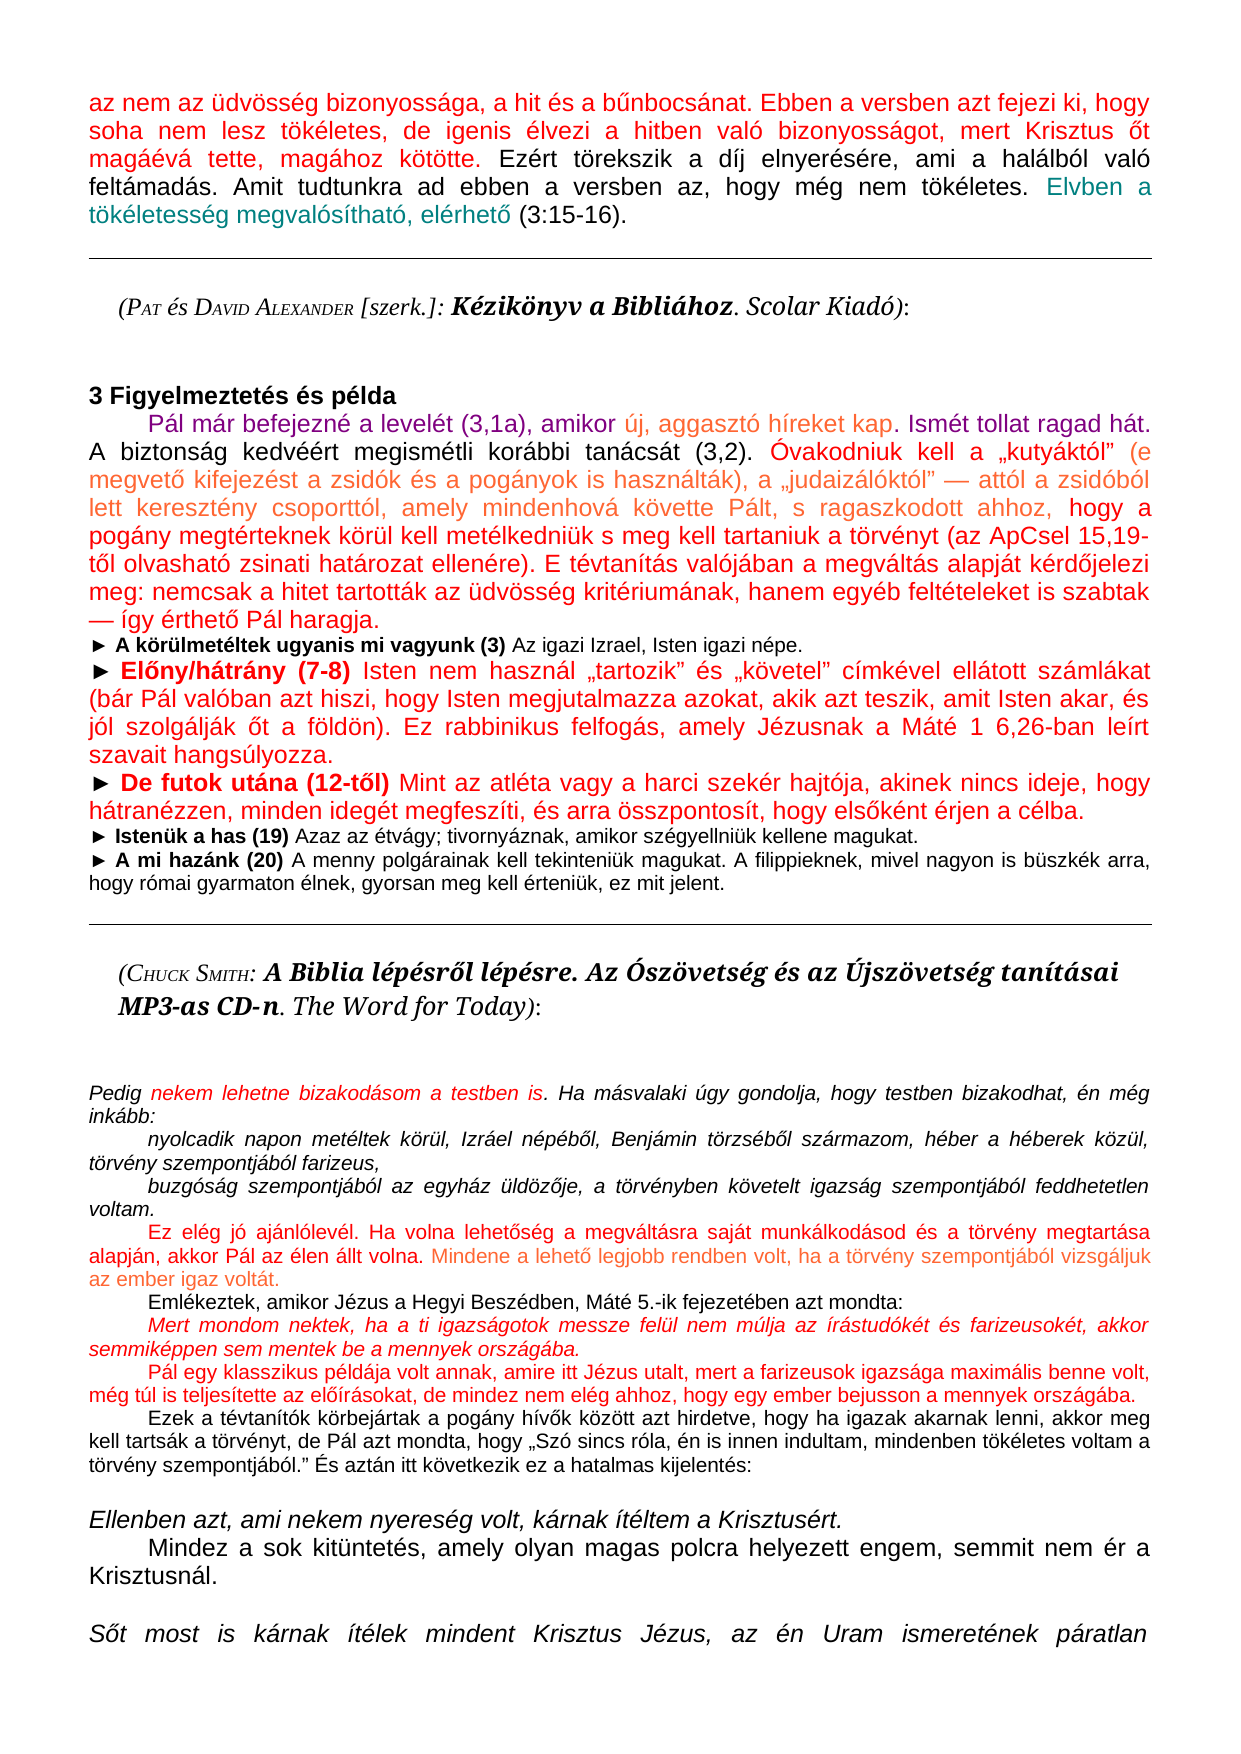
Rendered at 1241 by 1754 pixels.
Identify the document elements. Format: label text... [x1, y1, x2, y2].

text Pál már befejezné a levelét (3,1a), amikor új, aggasztó híreket kap. Ismét tollat ragad hát. A biztonság kedvéért megismétli korábbi tanácsát (3,2). Óvakodniuk kell a „kutyáktól” (e megvető kifejezést a zsidók és a pogányok is használták), a „judaizálóktól” — attól a zsidóból lett keresztény csoporttól, amely mindenhová követte Pált, s ragaszkodott ahhoz, hogy a pogány megtérteknek körül kell metélkedniük s meg kell tartaniuk a törvényt (az ApCsel 15,19- től olvasható zsinati határozat ellenére). E tévtanítás valójában a megváltás alapját kérdőjelezi meg: nemcsak a hitet tartották az üdvösség kritériumának, hanem egyéb feltételeket is szabtak — így érthető Pál haragja. [88, 409, 1152, 634]
text Mindez a sok kitüntetés, amely olyan magas polcra helyezett engem, semmit nem ér a Krisztusnál. [88, 1534, 1152, 1590]
text ► Istenük a has (19) Azaz az étvágy; tivornyáznak, amikor szégyellniük kellene magukat. [88, 825, 1152, 848]
text Sőt most is kárnak ítélek mindent Krisztus Jézus, az én Uram ismeretének páratlan [88, 1619, 1152, 1648]
text ► Előny/hátrány (7-8) Isten nem használ „tartozik” és „követel” címkével ellátott számlákat (bár Pál valóban azt hiszi, hogy Isten megjutalmazza azokat, akik azt teszik, amit Isten akar, és jól szolgálják őt a földön). Ez rabbinikus felfogás, amely Jézusnak a Máté 1 6,26-ban leírt szavait hangsúlyozza. [88, 657, 1152, 769]
text buzgóság szempontjából az egyház üldözője, a törvényben követelt igazság szempontjából feddhetetlen voltam. [88, 1174, 1152, 1221]
text az nem az üdvösség bizonyossága, a hit és a bűnbocsánat. Ebben a versben azt fejezi ki, hogy soha nem lesz tökéletes, de igenis élvezi a hitben való bizonyosságot, mert Krisztus őt magáévá tette, magához kötötte. Ezért törekszik a díj elnyerésére, ami a halálból való feltámadás. Amit tudtunkra ad ebben a versben az, hogy még nem tökéletes. Elvben a tökéletesség megvalósítható, elérhető (3:15-16). [88, 88, 1152, 229]
text ► A mi hazánk (20) A menny polgárainak kell tekinteniük magukat. A filippieknek, mivel nagyon is büszkék arra, hogy római gyarmaton élnek, gyorsan meg kell érteniük, ez mit jelent. [88, 848, 1152, 895]
text Pál egy klasszikus példája volt annak, amire itt Jézus utalt, mert a farizeusok igazsága maximális benne volt, még túl is teljesítette az előírásokat, de mindez nem elég ahhoz, hogy egy ember bejusson a mennyek országába. [88, 1360, 1152, 1407]
text (Pat és David Alexander [szerk.]: Kézikönyv a Bibliához. Scolar Kiadó): [88, 259, 1152, 352]
text (Chuck Smith: A Biblia lépésről lépésre. Az Ószövetség és az Újszövetség tanításai MP3-as CD‑n. The Word for Today): [88, 925, 1152, 1052]
text Mert mondom nektek, ha a ti igazságotok messze felül nem múlja az írástudókét és farizeusokét, akkor semmiképpen sem mentek be a mennyek országába. [88, 1314, 1152, 1360]
text Ezek a tévtanítók körbejártak a pogány hívők között azt hirdetve, hogy ha igazak akarnak lenni, akkor meg kell tartsák a törvényt, de Pál azt mondta, hogy „Szó sincs róla, én is innen indultam, mindenben tökéletes voltam a törvény szempontjából.” És aztán itt következik ez a hatalmas kijelentés: [88, 1407, 1152, 1477]
text Emlékeztek, amikor Jézus a Hegyi Beszédben, Máté 5.-ik fejezetében azt mondta: [88, 1291, 1152, 1314]
text Ellenben azt, ami nekem nyereség volt, kárnak ítéltem a Krisztusért. [88, 1506, 1152, 1534]
text 3 Figyelmeztetés és példa [88, 382, 1152, 409]
text Ez elég jó ajánlólevél. Ha volna lehetőség a megváltásra saját munkálkodásod és a törvény megtartása alapján, akkor Pál az élen állt volna. Mindene a lehető legjobb rendben volt, ha a törvény szempontjából vizsgáljuk az ember igaz voltát. [88, 1221, 1152, 1291]
text ► De futok utána (12-től) Mint az atléta vagy a harci szekér hajtója, akinek nincs ideje, hogy hátranézzen, minden idegét megfeszíti, és arra összpontosít, hogy elsőként érjen a célba. [88, 769, 1152, 825]
text nyolcadik napon metéltek körül, Izráel népéből, Benjámin törzséből származom, héber a héberek közül, törvény szempontjából farizeus, [88, 1128, 1152, 1174]
text ► A körülmetéltek ugyanis mi vagyunk (3) Az igazi Izrael, Isten igazi népe. [88, 634, 1152, 657]
text Pedig nekem lehetne bizakodásom a testben is. Ha másvalaki úgy gondolja, hogy testben bizakodhat, én még inkább: [88, 1082, 1152, 1128]
